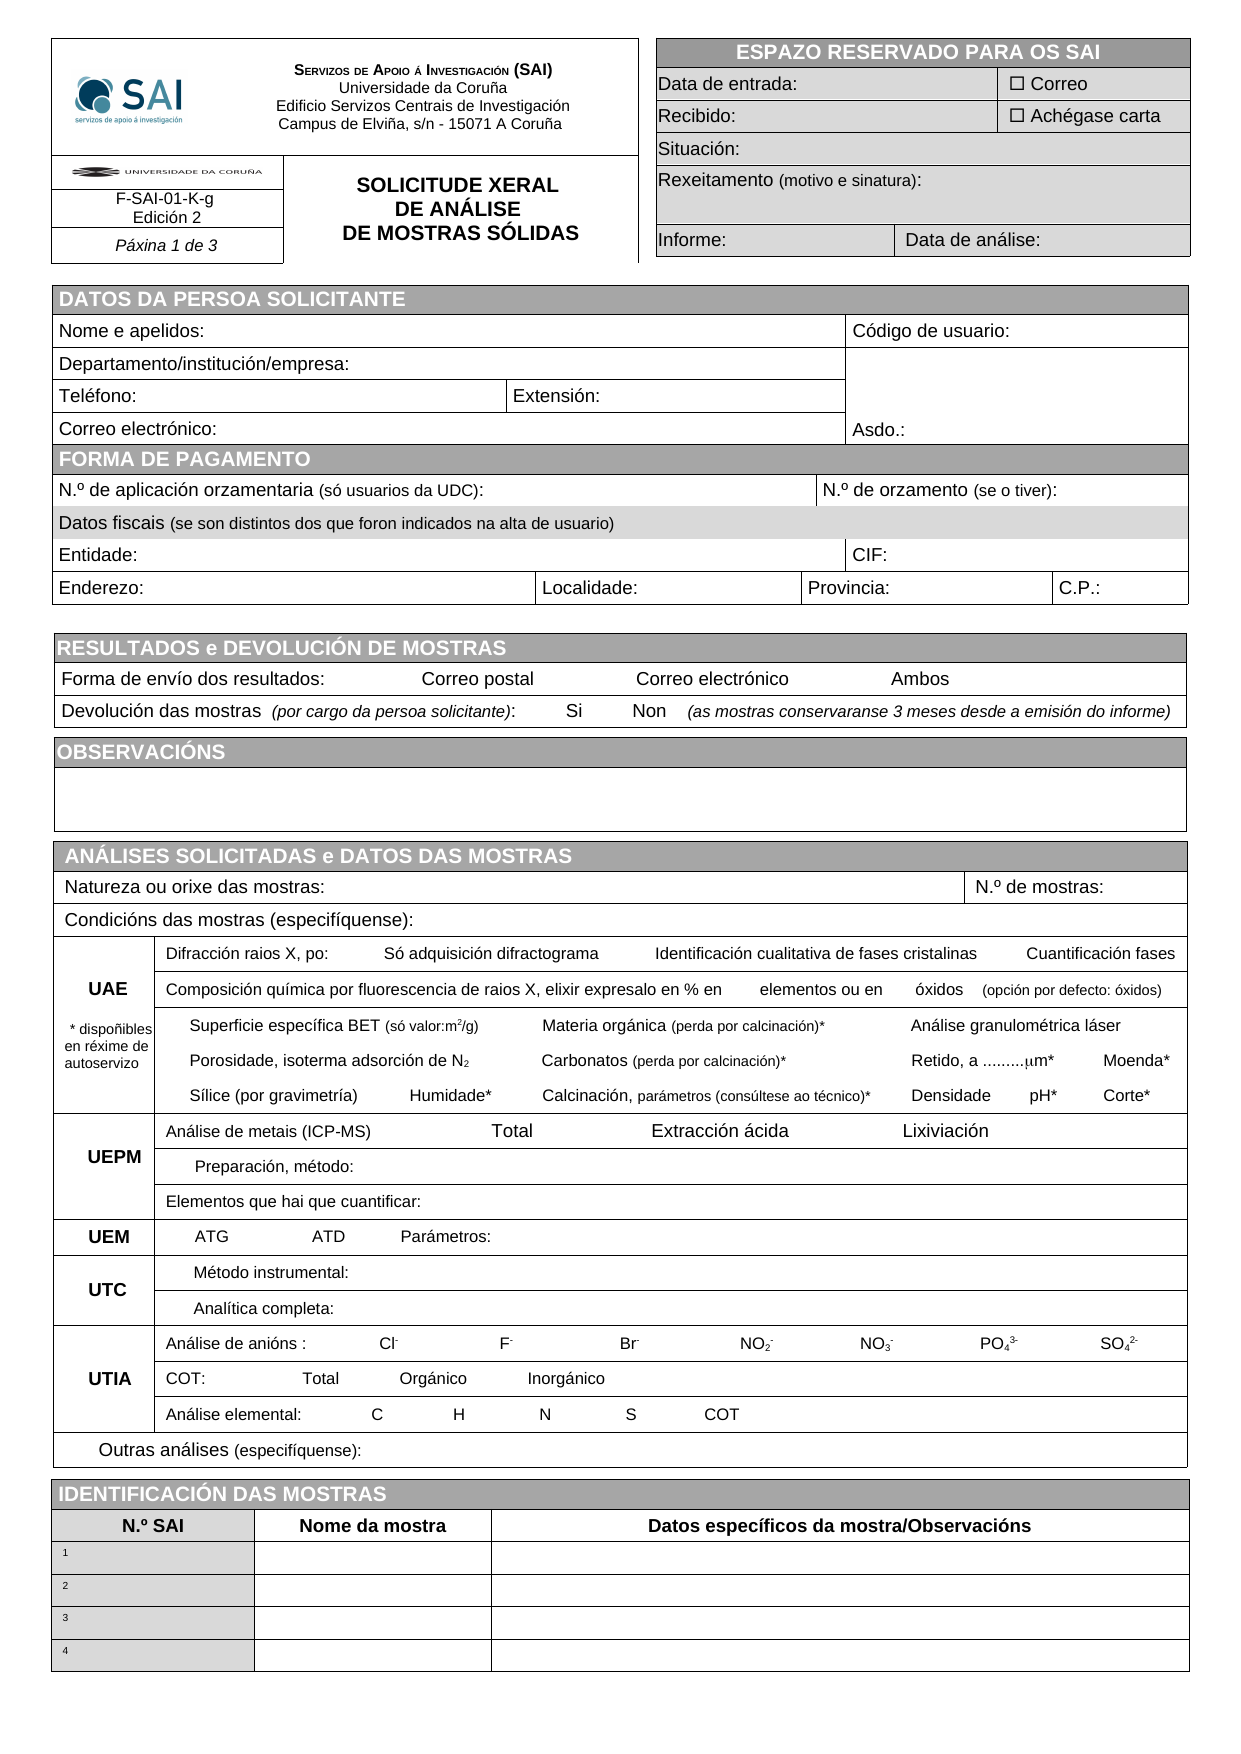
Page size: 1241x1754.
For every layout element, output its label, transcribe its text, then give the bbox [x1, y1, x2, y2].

table_cell Data de análise: [895, 225, 1190, 256]
table_cell ATG [155, 1220, 272, 1254]
table_cell Análise de anións : [155, 1326, 345, 1361]
table_cell UTIA [54, 1326, 154, 1432]
table_cell Porosidade, isoterma adsorción de N2 [155, 1042, 507, 1077]
table_header RESULTADOS e DEVOLUCIÓN DE MOSTRAS [55, 634, 1186, 662]
table_cell Parámetros: [389, 1220, 1187, 1254]
table_cell [255, 1607, 491, 1639]
table_cell [492, 1607, 1189, 1639]
table_header [52, 39, 208, 155]
table_cell Corte* [1068, 1078, 1187, 1113]
table_cell Correo electrónico: [53, 413, 845, 444]
table_cell pH* [994, 1078, 1068, 1113]
table_cell Preparación, método: [155, 1149, 1187, 1184]
table_cell Calcinación, parámetros (consúltese ao técnico)* [507, 1078, 876, 1113]
table_header DATOS DA PERSOA SOLICITANTE [53, 286, 1188, 314]
table_cell Br- [585, 1326, 705, 1361]
table_cell UEPM [54, 1114, 154, 1219]
table_cell NO2- [705, 1326, 825, 1361]
table_cell  Correo [998, 68, 1190, 99]
table_cell Só adquisición difractograma [345, 937, 615, 971]
table_cell Humidade* [374, 1078, 507, 1113]
table_cell Nome e apelidos: [53, 315, 845, 347]
table_cell Outras análises (especifíquense): [54, 1433, 1187, 1467]
table_cell Retido, a .........m* [876, 1042, 1068, 1077]
table_cell Localidade: [536, 572, 801, 604]
table_cell [255, 1640, 491, 1671]
table_cell [255, 1542, 491, 1574]
table_cell Situación: [657, 133, 1190, 164]
table_cell Método instrumental: [155, 1256, 1187, 1290]
table_cell COT: Total Orgánico Inorgánico [155, 1362, 1187, 1396]
table_cell Difracción raios X, po: [155, 937, 345, 971]
table_cell Condicións das mostras (especifíquense): [54, 904, 1187, 936]
table_cell Análise granulométrica láser [876, 1008, 1187, 1042]
table_cell Nome da mostra [255, 1510, 491, 1541]
table_cell UAE * dispoñibles en réxime de autoservizo [54, 937, 154, 1113]
table_cell Forma de envío dos resultados: Correo postal Correo electrónico Ambos [55, 663, 1186, 695]
table_cell [492, 1640, 1189, 1671]
table_cell SO42- [1066, 1326, 1187, 1361]
table_cell Composición química por fluorescencia de raios X, elixir expresalo en % en elementos ou en óxidos (opción por defecto: óxidos) [155, 972, 1187, 1007]
table_cell Rexeitamento (motivo e sinatura): [657, 166, 1190, 223]
table_cell UEM [54, 1220, 154, 1254]
table_cell [255, 1575, 491, 1606]
table_header IDENTIFICACIÓN DAS MOSTRAS [52, 1480, 1189, 1509]
table_cell Sílice (por gravimetría) [155, 1078, 374, 1113]
table_cell Analítica completa: [155, 1291, 1187, 1325]
table_cell FORMA DE PAGAMENTO [53, 445, 1188, 474]
table_cell Data de entrada: [657, 68, 997, 99]
table_cell Entidade: [53, 539, 845, 571]
table_cell Materia orgánica (perda por calcinación)* [507, 1008, 876, 1042]
table_cell 2 [52, 1575, 254, 1606]
table_cell N.º de mostras: [965, 872, 1187, 903]
table_cell N.º de orzamento (se o tiver): [817, 475, 1188, 506]
table_cell ATD [272, 1220, 389, 1254]
table_cell 1 [52, 1542, 254, 1574]
table_cell Carbonatos (perda por calcinación)* [507, 1042, 876, 1077]
table_cell Datos fiscais (se son distintos dos que foron indicados na alta de usuario) [53, 506, 1188, 539]
table_cell Cl- [345, 1326, 465, 1361]
table_cell 4 [52, 1640, 254, 1671]
picture [71, 69, 188, 124]
table_cell Páxina 3 de 3 [52, 228, 283, 263]
table_cell Enderezo: [53, 572, 535, 604]
table_cell  Achégase carta [998, 101, 1190, 132]
table_cell [492, 1542, 1189, 1574]
table_cell F-SAI-01-K-g Edición 2 [52, 190, 283, 227]
table_cell SOLICITUDE XERAL DE ANÁLISE DE MOSTRAS SÓLIDAS [284, 156, 638, 263]
table_cell NO3- [825, 1326, 946, 1361]
table_cell Extensión: [507, 380, 845, 412]
table_cell Densidade [876, 1078, 994, 1113]
table_cell Datos específicos da mostra/Observacións [492, 1510, 1189, 1541]
table_cell Superficie específica BET (só valor:m2/g) [155, 1008, 507, 1042]
table_cell Asdo.: [846, 348, 1188, 444]
table_header OBSERVACIÓNS [55, 738, 1186, 767]
table_cell UTC [54, 1256, 154, 1325]
table_cell Provincia: [802, 572, 1052, 604]
table_cell C.P.: [1053, 572, 1188, 604]
table_cell Moenda* [1068, 1042, 1187, 1077]
table_cell Análise de metais (ICP-MS) Total Extracción ácida Lixiviación [155, 1114, 1187, 1148]
table_cell Código de usuario: [846, 315, 1188, 347]
subtitle DENTIFIC [60, 832, 1175, 841]
table_cell Elementos que hai que cuantificar: [155, 1185, 1187, 1219]
table_cell Devolución das mostras (por cargo da persoa solicitante): Si Non (as mostras conservaranse 3 meses desde a emisión do informe) [55, 696, 1186, 727]
table_cell Departamento/institución/empresa: [53, 348, 845, 379]
table_cell N.º de aplicación orzamentaria (só usuarios da UDC): [53, 475, 816, 506]
table_cell Identificación cualitativa de fases cristalinas [615, 937, 987, 971]
table_cell Cuantificación fases [987, 937, 1187, 971]
table_cell [55, 768, 1186, 831]
table_cell F- [465, 1326, 585, 1361]
table_header Servizos de Apoio á Investigación (SAI) Universidade da Coruña Edificio Servizos Centrais de Investigación Campus de Elviña, s/n - 15071 A Coruña [208, 39, 638, 155]
table_header ESPAZO RESERVADO PARA OS SAI [657, 39, 1190, 67]
table_cell Natureza ou orixe das mostras: [54, 872, 964, 903]
table_cell [52, 156, 283, 189]
table_cell Informe: [657, 225, 894, 256]
table_cell PO43- [946, 1326, 1066, 1361]
table_cell Análise elemental: C H N S COT [155, 1397, 1187, 1432]
table_cell CIF: [846, 539, 1188, 571]
table_cell Recibido: [657, 101, 997, 132]
table_cell N.º SAI [52, 1510, 254, 1541]
table_header ANÁLISES SOLICITADAS e DATOS DAS MOSTRAS [54, 842, 1187, 871]
picture [71, 167, 263, 177]
table_cell Teléfono: [53, 380, 506, 412]
table_cell 3 [52, 1607, 254, 1639]
table_cell [492, 1575, 1189, 1606]
